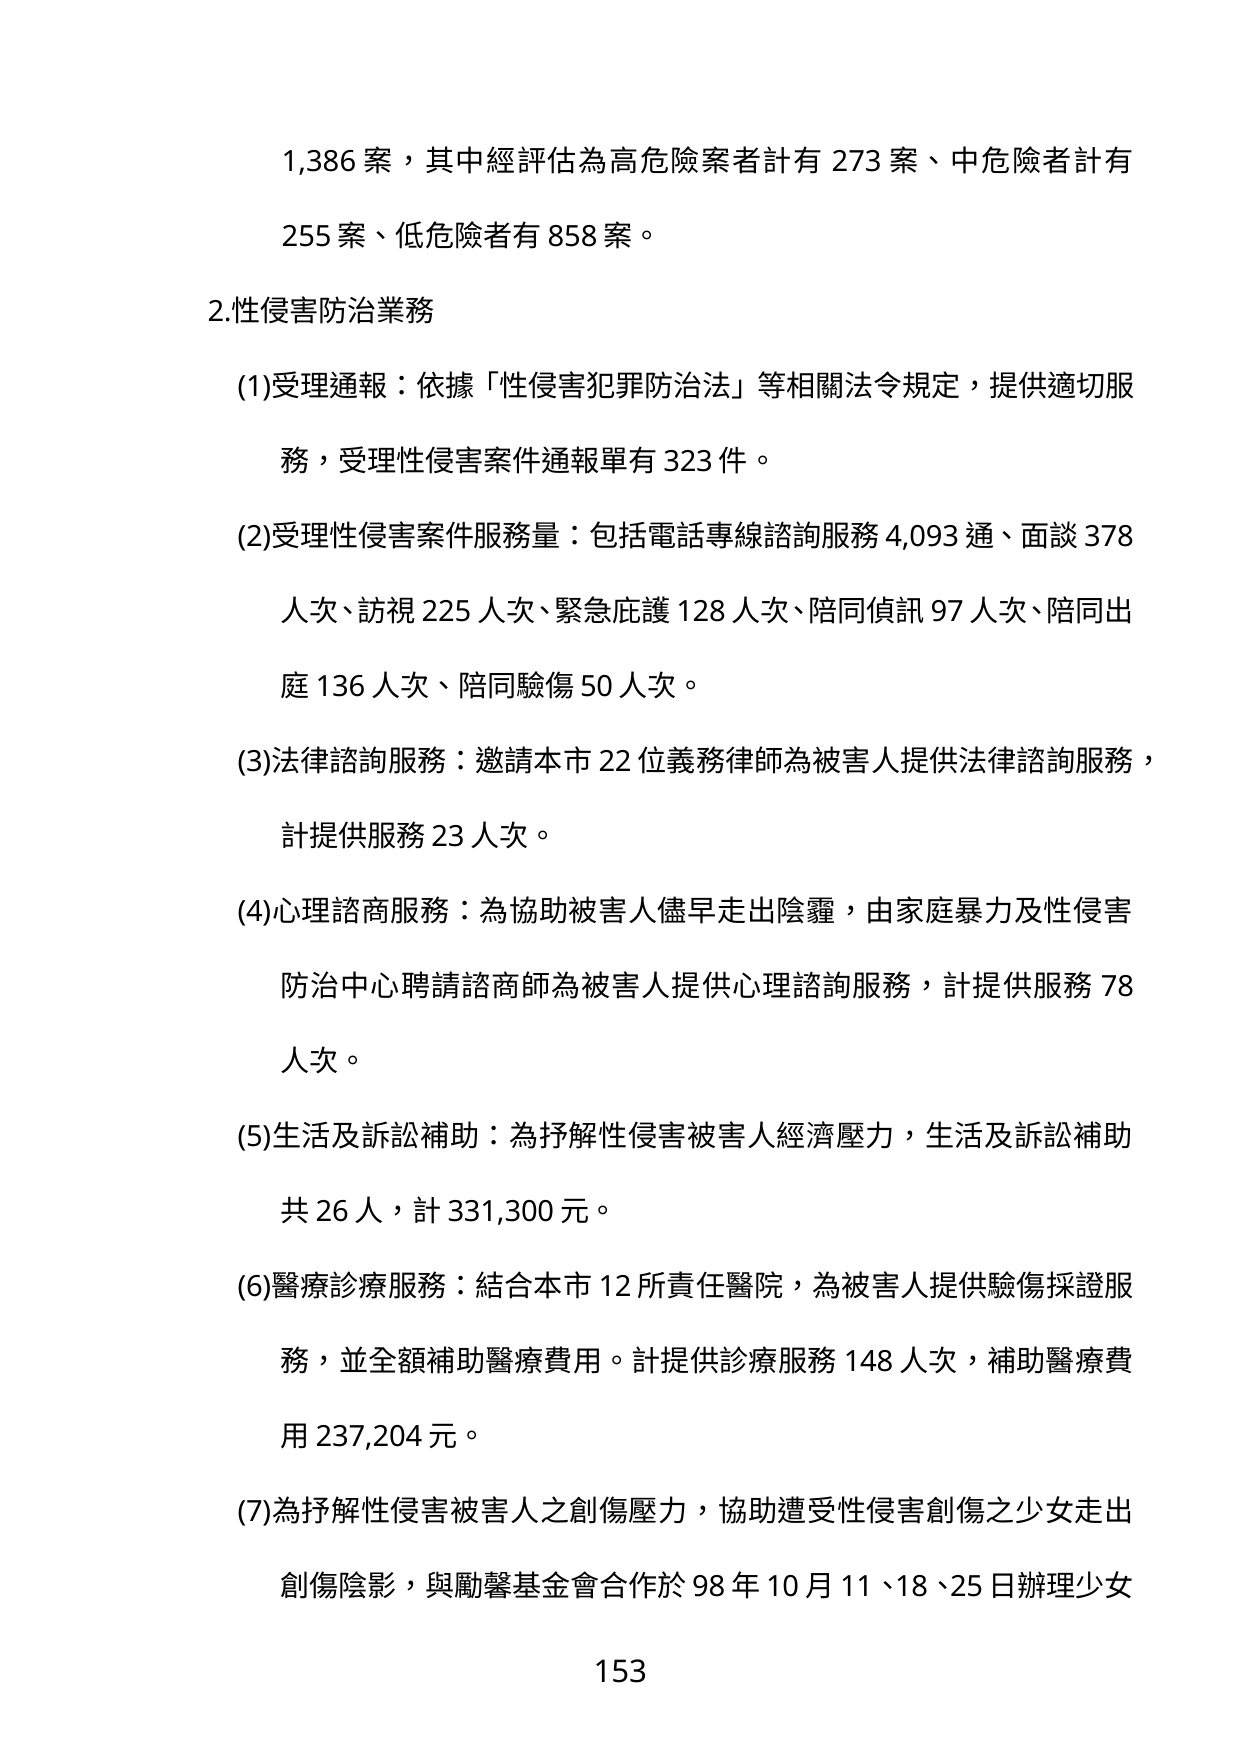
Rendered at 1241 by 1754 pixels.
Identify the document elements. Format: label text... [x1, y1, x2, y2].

text (3)法律諮詢服務：邀請本市22位義務律師為被害人提供法律諮詢服務，計提供服務23人次。 [237, 721, 1134, 871]
text 1,386案，其中經評估為高危險案者計有273案、中危險者計有255案、低危險者有858案。 [223, 121, 1134, 271]
text (1)受理通報：依據「性侵害犯罪防治法」等相關法令規定，提供適切服務，受理性侵害案件通報單有323件。 [237, 346, 1134, 496]
text (7)為抒解性侵害被害人之創傷壓力，協助遭受性侵害創傷之少女走出創傷陰影，與勵馨基金會合作於98年10月11、18、25日辦理少女 [237, 1471, 1134, 1621]
text 2.性侵害防治業務 [121, 271, 1134, 346]
text (5)生活及訴訟補助：為抒解性侵害被害人經濟壓力，生活及訴訟補助共26人，計331,300元。 [237, 1096, 1134, 1246]
text (2)受理性侵害案件服務量：包括電話專線諮詢服務4,093通、面談378人次、訪視225人次、緊急庇護128人次、陪同偵訊97人次、陪同出庭136人次、陪同驗傷50人次。 [237, 496, 1134, 721]
text (6)醫療診療服務：結合本市12所責任醫院，為被害人提供驗傷採證服務，並全額補助醫療費用。計提供診療服務148人次，補助醫療費用237,204元。 [237, 1246, 1134, 1471]
text (4)心理諮商服務：為協助被害人儘早走出陰霾，由家庭暴力及性侵害防治中心聘請諮商師為被害人提供心理諮詢服務，計提供服務78人次。 [237, 871, 1134, 1096]
